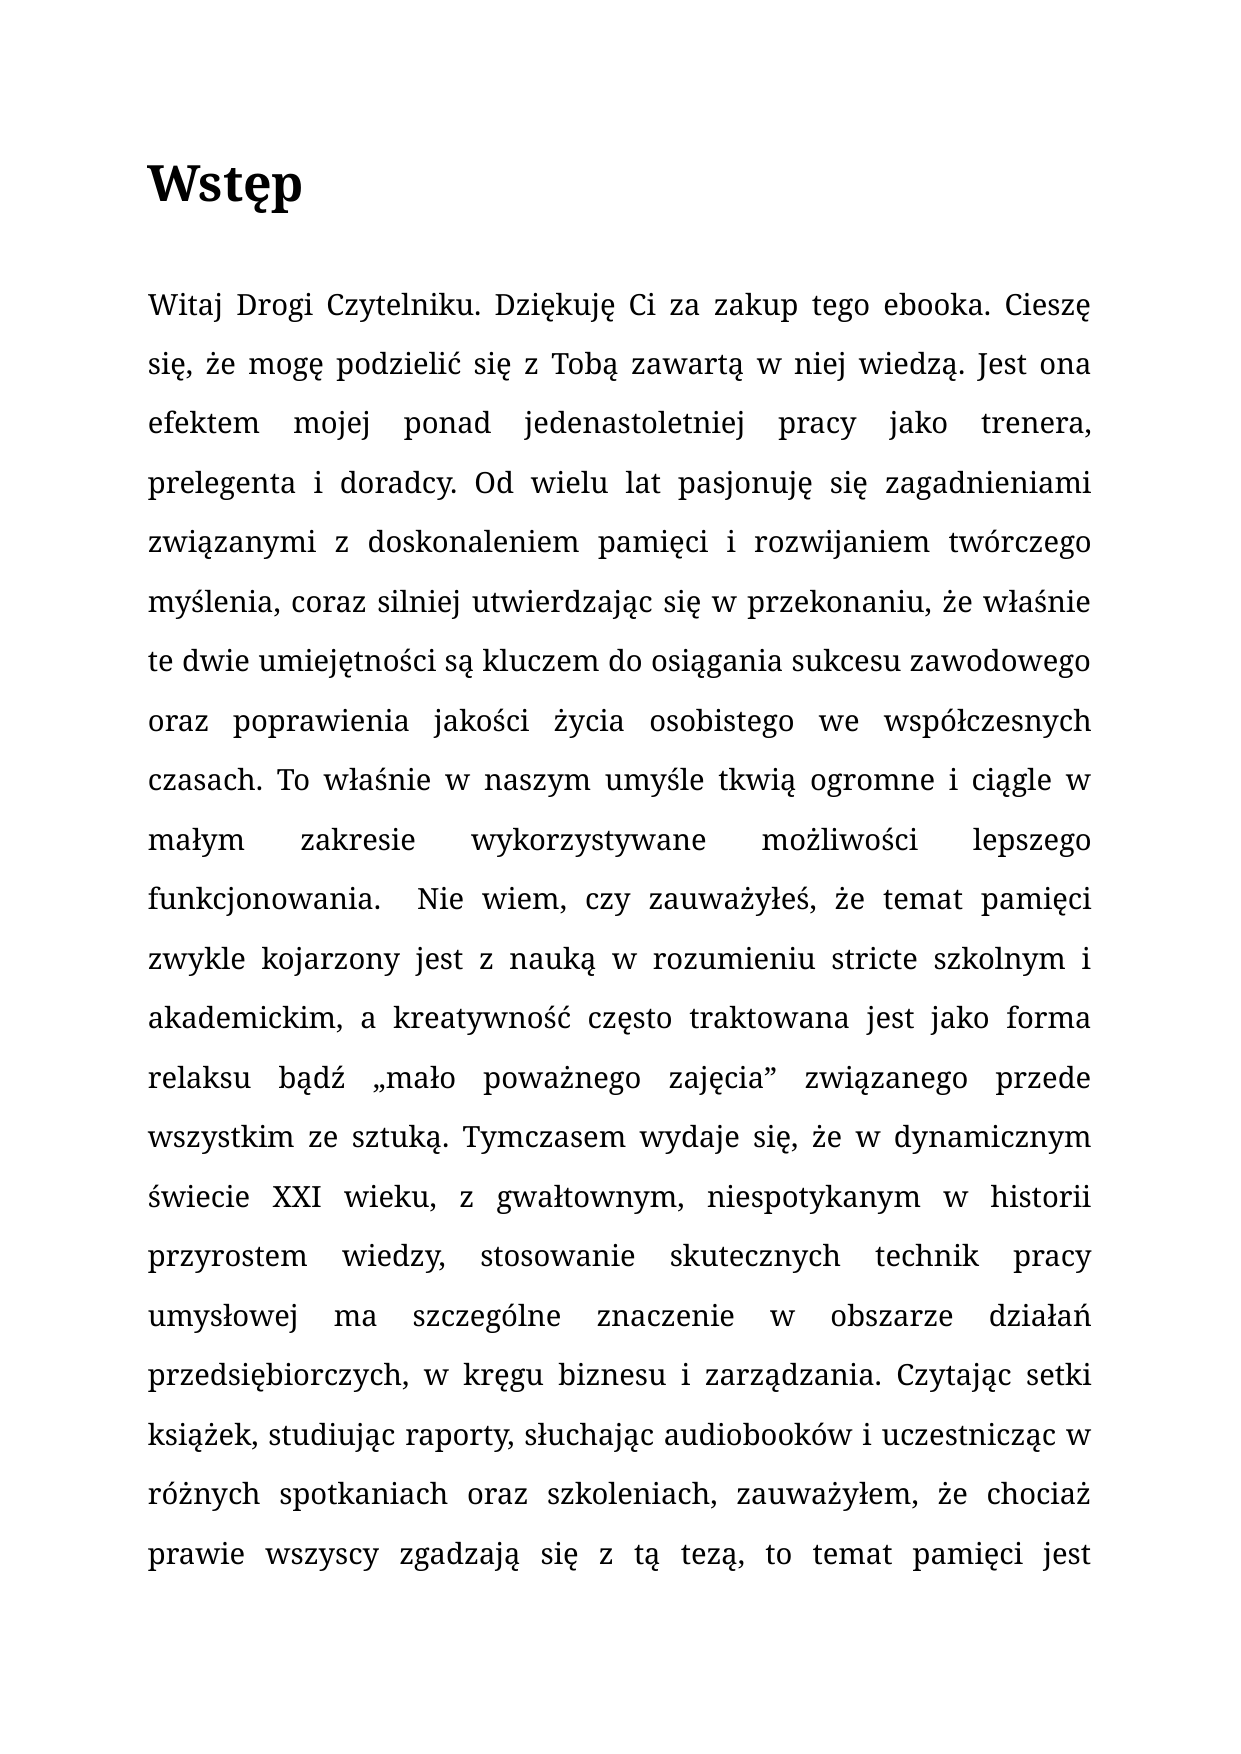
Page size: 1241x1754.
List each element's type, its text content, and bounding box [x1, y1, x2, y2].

text Witaj Drogi Czytelniku. Dziękuję Ci za zakup tego ebooka. Cieszę się, że mogę podzielić się z Tobą zawartą w niej wiedzą. Jest ona efektem mojej ponad jedenastoletniej pracy jako trenera, prelegenta i doradcy. Od wielu lat pasjonuję się zagadnieniami związanymi z doskonaleniem pamięci i rozwijaniem twórczego myślenia, coraz silniej utwierdzając się w przekonaniu, że właśnie te dwie umiejętności są kluczem do osiągania sukcesu zawodowego oraz poprawienia jakości życia osobistego we współczesnych czasach. To właśnie w naszym umyśle tkwią ogromne i ciągle w małym zakresie wykorzystywane możliwości lepszego funkcjonowania. Nie wiem, czy zauważyłeś, że temat pamięci zwykle kojarzony jest z nauką w rozumieniu stricte szkolnym i akademickim, a kreatywność często traktowana jest jako forma relaksu bądź „mało poważnego zajęcia” związanego przede wszystkim ze sztuką. Tymczasem wydaje się, że w dynamicznym świecie XXI wieku, z gwałtownym, niespotykanym w historii przyrostem wiedzy, stosowanie skutecznych technik pracy umysłowej ma szczególne znaczenie w obszarze działań przedsiębiorczych, w kręgu biznesu i zarządzania. Czytając setki książek, studiując raporty, słuchając audiobooków i uczestnicząc w różnych spotkaniach oraz szkoleniach, zauważyłem, że chociaż prawie wszyscy zgadzają się z tą tezą, to temat pamięci jest [148, 284, 1093, 1573]
text Wstęp [148, 148, 1093, 216]
